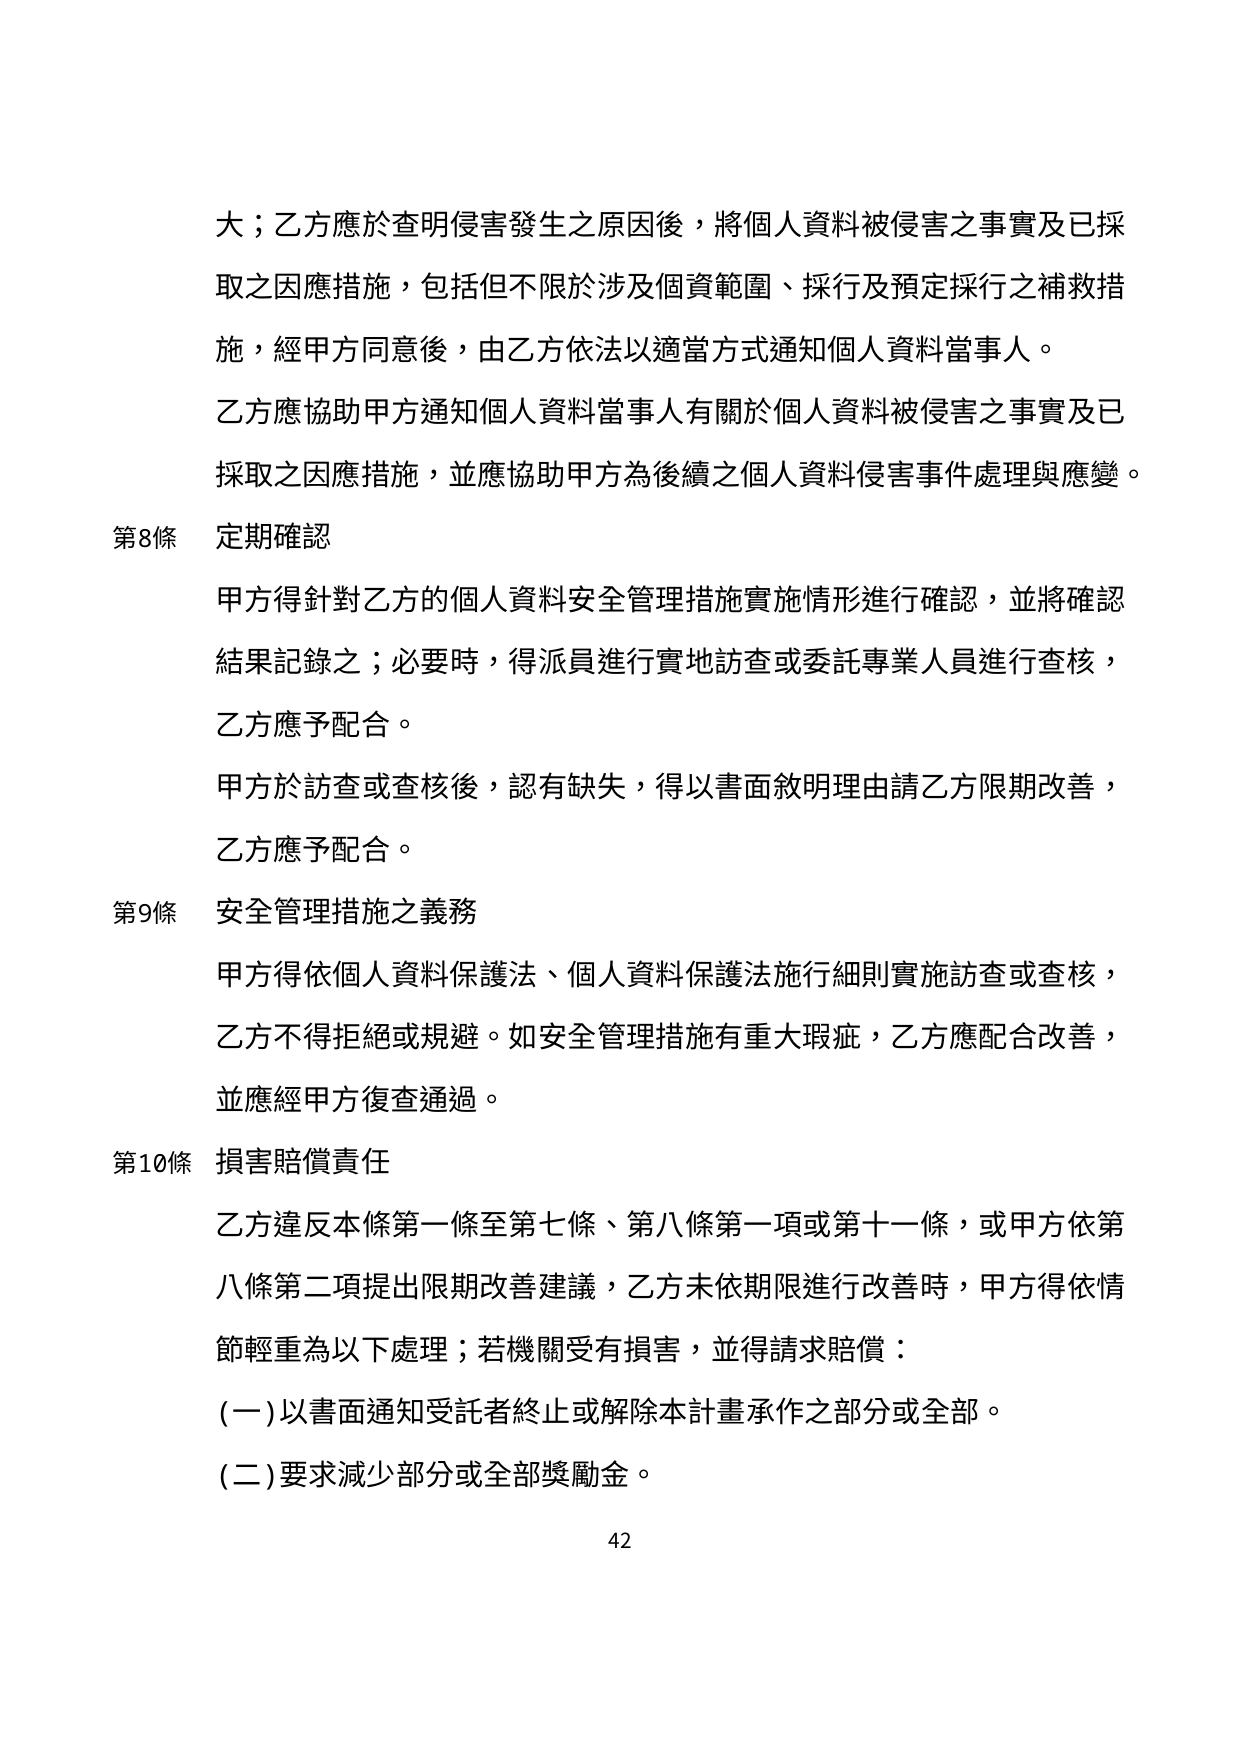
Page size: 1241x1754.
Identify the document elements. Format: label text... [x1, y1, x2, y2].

list 定期確認 [112, 493, 1128, 556]
text 乙方應協助甲方通知個人資料當事人有關於個人資料被侵害之事實及已採取之因應措施，並應協助甲方為後續之個人資料侵害事件處理與應變。 [215, 368, 1128, 493]
text (二)要求減少部分或全部獎勵金。 [215, 1431, 1128, 1493]
text 乙方違反本條第一條至第七條、第八條第一項或第十一條，或甲方依第八條第二項提出限期改善建議，乙方未依期限進行改善時，甲方得依情節輕重為以下處理；若機關受有損害，並得請求賠償： [215, 1181, 1128, 1368]
list 損害賠償責任 [112, 1118, 1128, 1181]
list 安全管理措施之義務 [112, 868, 1128, 931]
text 甲方得依個人資料保護法、個人資料保護法施行細則實施訪查或查核，乙方不得拒絕或規避。如安全管理措施有重大瑕疵，乙方應配合改善，並應經甲方復查通過。 [215, 931, 1128, 1118]
text (一)以書面通知受託者終止或解除本計畫承作之部分或全部。 [215, 1368, 1128, 1431]
text 大；乙方應於查明侵害發生之原因後，將個人資料被侵害之事實及已採取之因應措施，包括但不限於涉及個資範圍、採行及預定採行之補救措施，經甲方同意後，由乙方依法以適當方式通知個人資料當事人。 [215, 181, 1128, 368]
text 甲方於訪查或查核後，認有缺失，得以書面敘明理由請乙方限期改善，乙方應予配合。 [215, 743, 1128, 868]
text 甲方得針對乙方的個人資料安全管理措施實施情形進行確認，並將確認結果記錄之；必要時，得派員進行實地訪查或委託專業人員進行查核，乙方應予配合。 [215, 556, 1128, 743]
